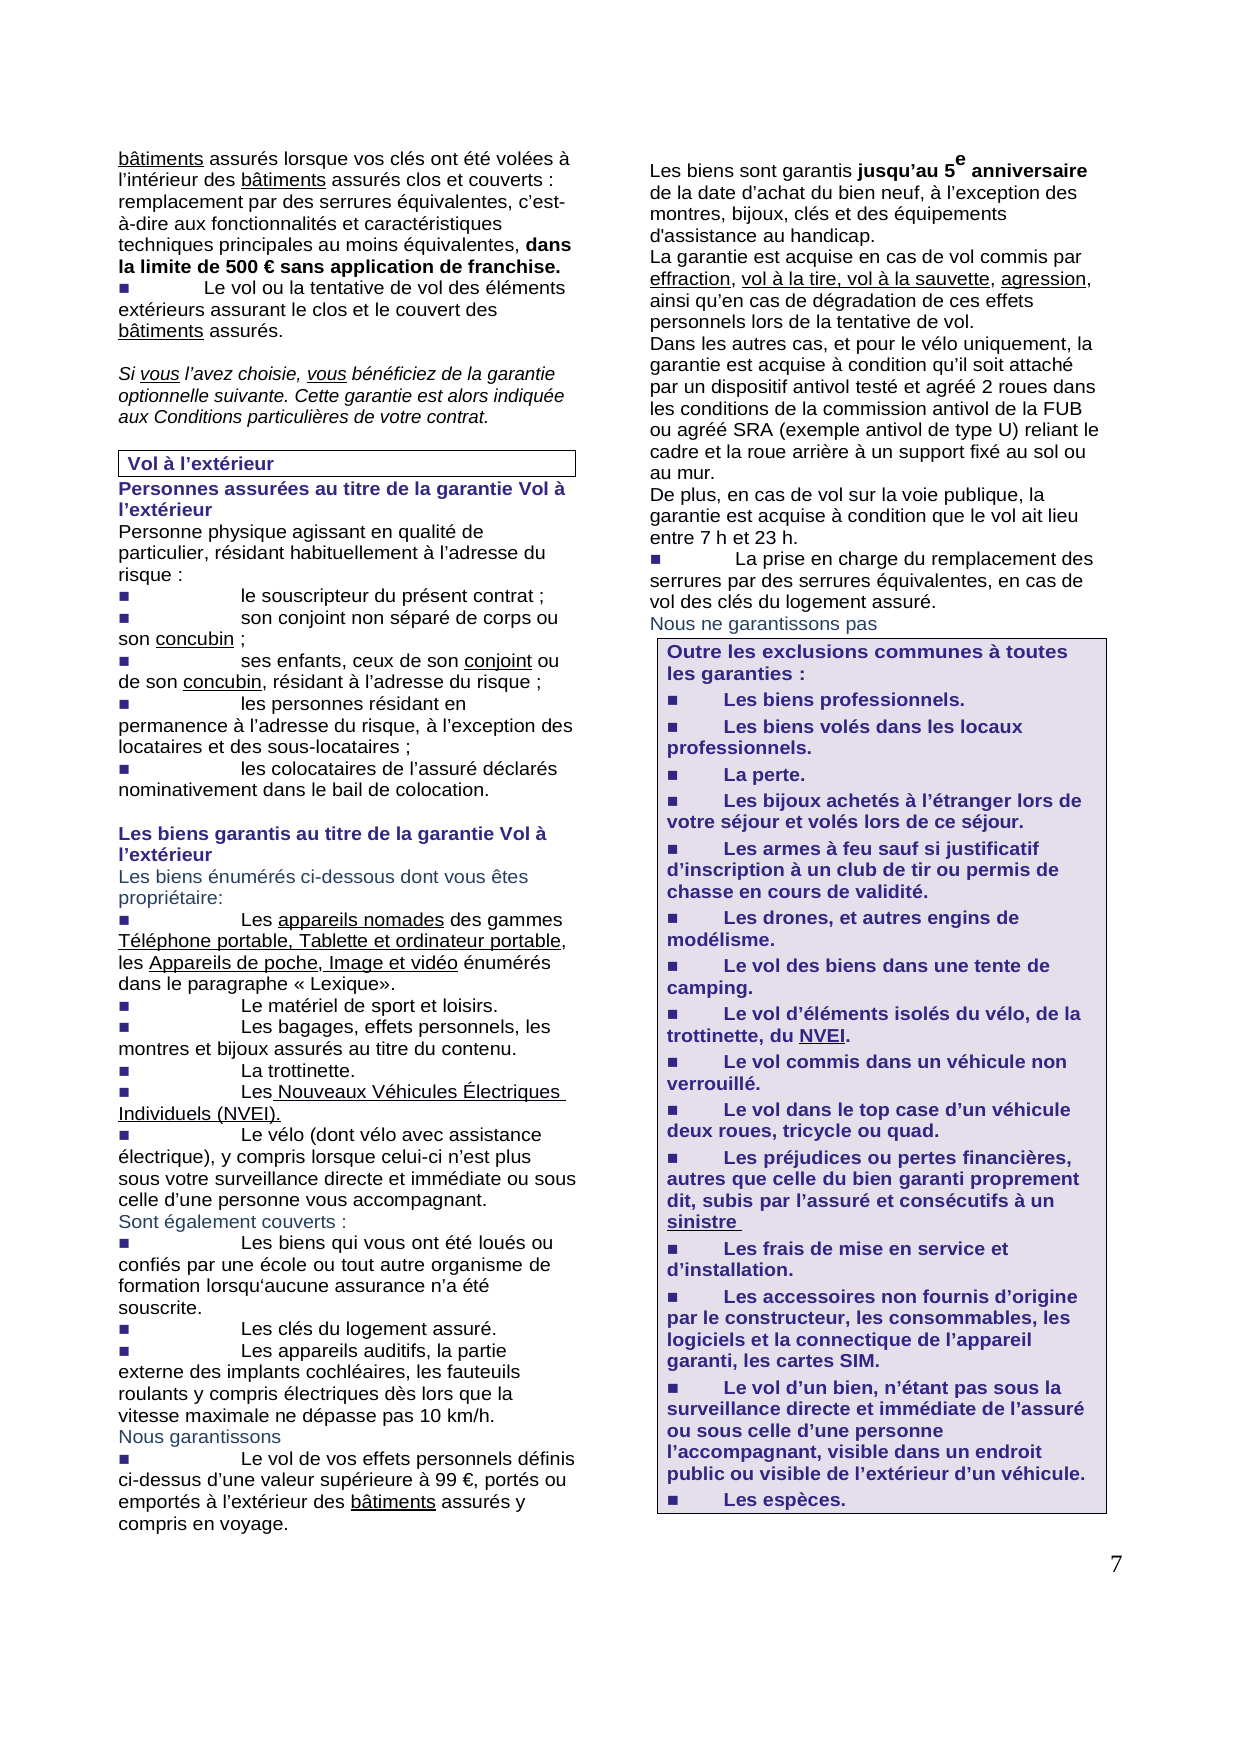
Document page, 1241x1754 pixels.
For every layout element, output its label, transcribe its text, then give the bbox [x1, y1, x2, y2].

subtitle Personnes assurées au titre de la garantie Vol à l’extérieur [118, 477, 576, 520]
list Les bagages, effets personnels, les montres et bijoux assurés au titre du contenu. [118, 1016, 576, 1059]
list Les clés du logement assuré. [118, 1318, 576, 1340]
list Les espèces. [658, 1486, 1106, 1513]
list Le vol ou la tentative de vol des éléments extérieurs assurant le clos et le couvert des bâtiments assurés. [118, 277, 576, 342]
list Les préjudices ou pertes financières, autres que celle du bien garanti proprement dit, subis par l’assuré et consécutifs à un sinistre [658, 1143, 1106, 1234]
list Les biens qui vous ont été loués ou confiés par une école ou tout autre organisme de formation lorsqu‘aucune assurance n’a été souscrite. [118, 1232, 576, 1318]
text Dans les autres cas, et pour le vélo uniquement, la garantie est acquise à condition qu’il soit attaché par un dispositif antivol testé et agréé 2 roues dans les conditions de la commission antivol de la FUB ou agréé SRA (exemple antivol de type U) reliant le cadre et la roue arrière à un support fixé au sol ou au mur. [649, 333, 1107, 483]
list Le vélo (dont vélo avec assistance électrique), y compris lorsque celui-ci n’est plus sous votre surveillance directe et immédiate ou sous celle d’une personne vous accompagnant. [118, 1124, 576, 1210]
list Le matériel de sport et loisirs. [118, 995, 576, 1016]
list Les drones, et autres engins de modélisme. [658, 904, 1106, 952]
list son conjoint non séparé de corps ou son concubin ; [118, 607, 576, 650]
list le souscripteur du présent contrat ; [118, 585, 576, 607]
list Les biens volés dans les locaux professionnels. [658, 712, 1106, 760]
text Les biens sont garantis jusqu’au 5e anniversaire de la date d’achat du bien neuf, à l’exception des montres, bijoux, clés et des équipements d'assistance au handicap. [649, 148, 1107, 246]
list Le vol de vos effets personnels définis ci-dessus d’une valeur supérieure à 99 €, portés ou emportés à l’extérieur des bâtiments assurés y compris en voyage. [118, 1448, 576, 1534]
text La garantie est acquise en cas de vol commis par effraction, vol à la tire, vol à la sauvette, agression, ainsi qu’en cas de dégradation de ces effets personnels lors de la tentative de vol. [649, 246, 1107, 333]
list La trottinette. [118, 1059, 576, 1081]
list Le vol d’un bien, n’étant pas sous la surveillance directe et immédiate de l’assuré ou sous celle d’une personne l’accompagnant, visible dans un endroit public ou visible de l’extérieur d’un véhicule. [658, 1373, 1106, 1486]
text Outre les exclusions communes à toutes les garanties : [658, 639, 1106, 686]
list Les appareils nomades des gammes Téléphone portable, Tablette et ordinateur portable, les Appareils de poche, Image et vidéo énumérés dans le paragraphe « Lexique». [118, 908, 576, 995]
subtitle Vol à l’extérieur [119, 451, 575, 476]
list Les armes à feu sauf si justificatif d’inscription à un club de tir ou permis de chasse en cours de validité. [658, 834, 1106, 904]
list Les accessoires non fournis d’origine par le constructeur, les consommables, les logiciels et la connectique de l’appareil garanti, les cartes SIM. [658, 1282, 1106, 1373]
subtitle Sont également couverts : [118, 1210, 576, 1232]
text Si vous l’avez choisie, vous bénéficiez de la garantie optionnelle suivante. Cette garantie est alors indiquée aux Conditions particulières de votre contrat. [118, 363, 576, 428]
subtitle Les Nouveaux Véhicules Électriques Individuels (NVEI). [118, 1081, 576, 1124]
list Le vol des biens dans une tente de camping. [658, 952, 1106, 1000]
list La prise en charge du remplacement des serrures par des serrures équivalentes, en cas de vol des clés du logement assuré. [649, 548, 1107, 613]
list les colocataires de l’assuré déclarés nominativement dans le bail de colocation. [118, 758, 576, 801]
list Le vol commis dans un véhicule non verrouillé. [658, 1048, 1106, 1096]
subtitle Nous garantissons [118, 1426, 576, 1448]
list ses enfants, ceux de son conjoint ou de son concubin, résidant à l’adresse du risque ; [118, 650, 576, 693]
list Le vol d’éléments isolés du vélo, de la trottinette, du NVEI. [658, 1000, 1106, 1048]
list les personnes résidant en permanence à l’adresse du risque, à l’exception des locataires et des sous-locataires ; [118, 693, 576, 758]
subtitle De plus, en cas de vol sur la voie publique, la garantie est acquise à condition que le vol ait lieu entre 7 h et 23 h. [649, 483, 1107, 548]
subtitle Les biens garantis au titre de la garantie Vol à l’extérieur [118, 822, 576, 865]
subtitle Les biens énumérés ci-dessous dont vous êtes propriétaire: [118, 865, 576, 908]
text Personne physique agissant en qualité de particulier, résidant habituellement à l’adresse du risque : [118, 520, 576, 585]
list Les biens professionnels. [658, 686, 1106, 712]
list Le vol dans le top case d’un véhicule deux roues, tricycle ou quad. [658, 1096, 1106, 1143]
list bâtiments assurés lorsque vos clés ont été volées à l’intérieur des bâtiments assurés clos et couverts : remplacement par des serrures équivalentes, c’est-à-dire aux fonctionnalités et caractéristiques techniques principales au moins équivalentes, dans la limite de 500 € sans application de franchise. [118, 148, 576, 277]
list Les bijoux achetés à l’étranger lors de votre séjour et volés lors de ce séjour. [658, 787, 1106, 834]
list Les appareils auditifs, la partie externe des implants cochléaires, les fauteuils roulants y compris électriques dès lors que la vitesse maximale ne dépasse pas 10 km/h. [118, 1340, 576, 1426]
list La perte. [658, 760, 1106, 787]
subtitle Nous ne garantissons pas [649, 613, 1107, 634]
list Les frais de mise en service et d’installation. [658, 1234, 1106, 1282]
